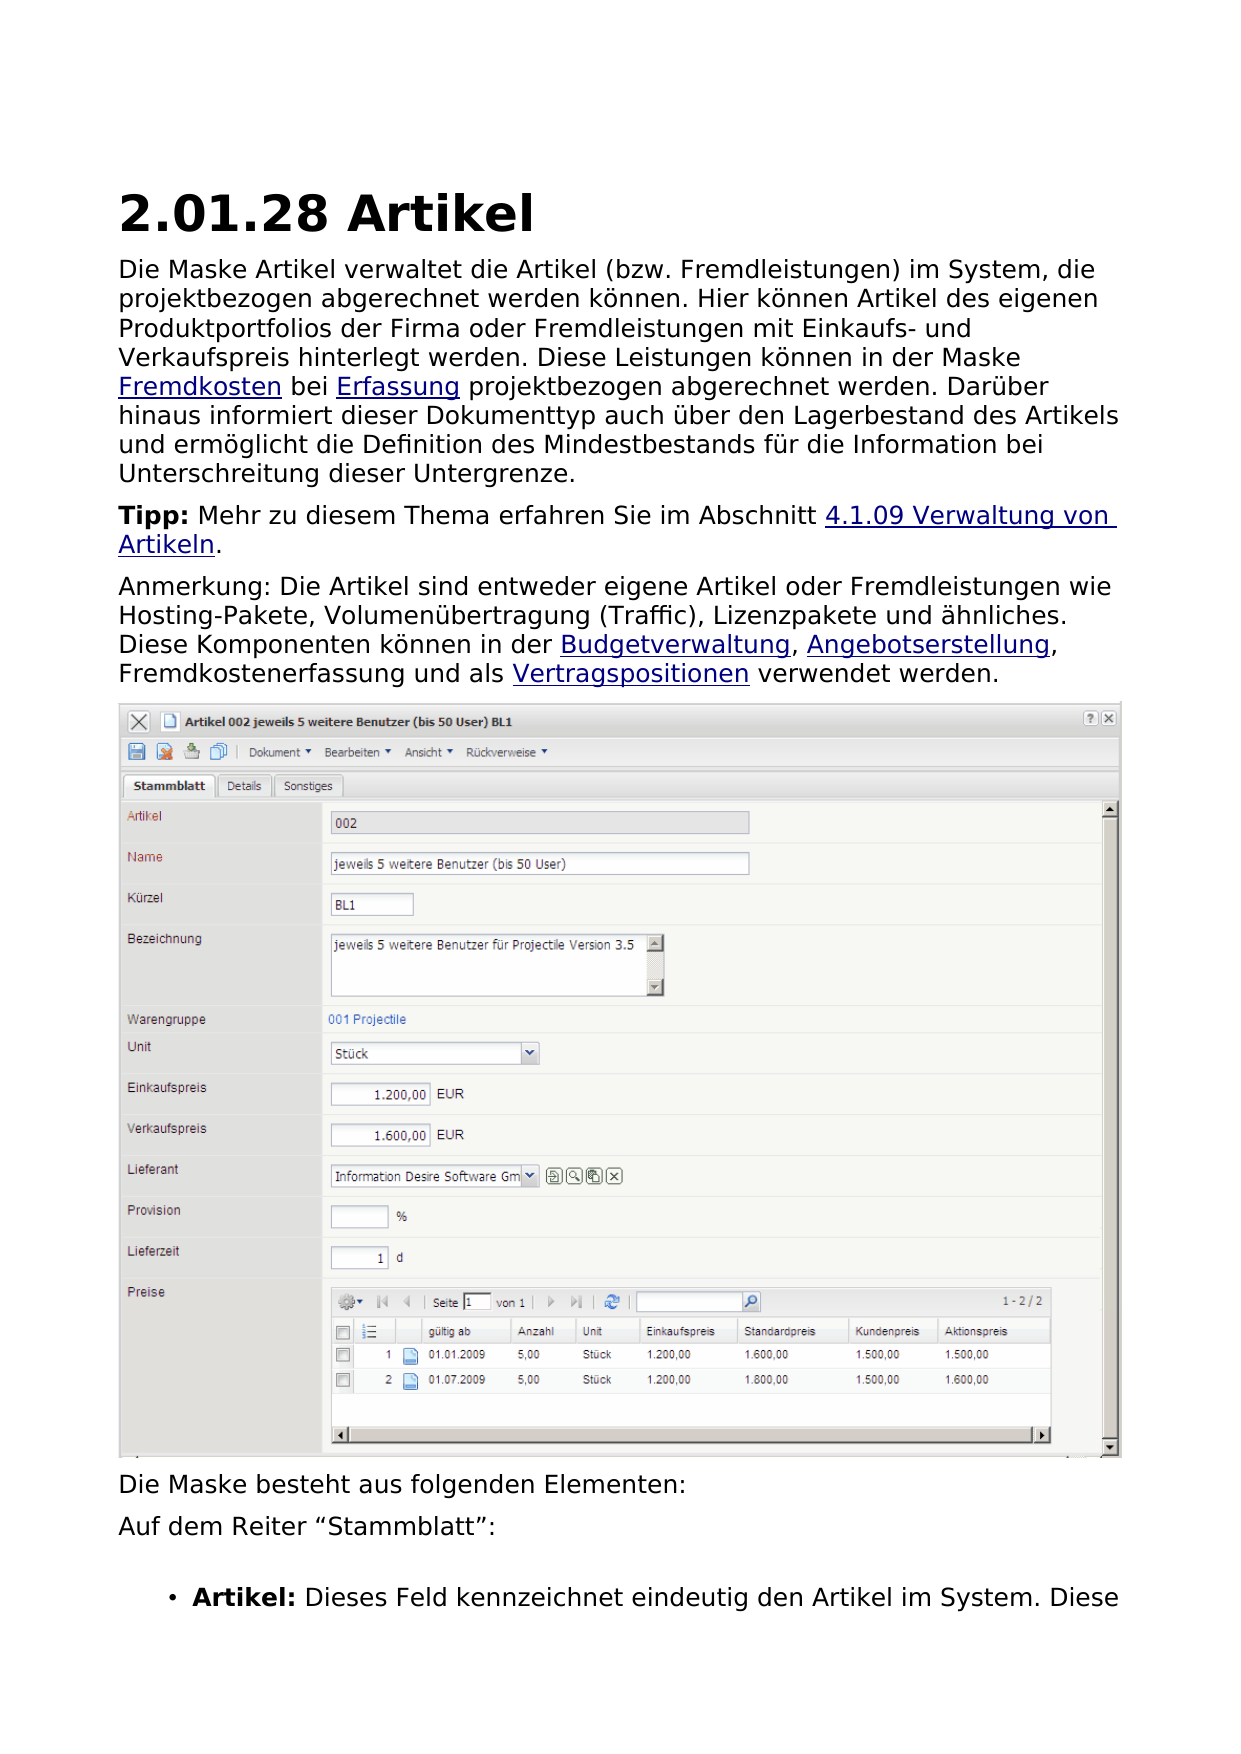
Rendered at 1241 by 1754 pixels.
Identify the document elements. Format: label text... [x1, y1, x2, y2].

text Auf dem Reiter “Stammblatt”: [118, 1512, 1122, 1541]
picture [118, 701, 1123, 1458]
text Die Maske besteht aus folgenden Elementen: [118, 1470, 1122, 1499]
text Tipp: Mehr zu diesem Thema erfahren Sie im Abschnitt 4.1.09 Verwaltung von Artikeln. [118, 501, 1122, 560]
text Die Maske Artikel verwaltet die Artikel (bzw. Fremdleistungen) im System, die projektbezogen abgerechnet werden können. Hier können Artikel des eigenen Produktportfolios der Firma oder Fremdleistungen mit Einkaufs- und Verkaufspreis hinterlegt werden. Diese Leistungen können in der Maske Fremdkosten bei Erfassung projektbezogen abgerechnet werden. Darüber hinaus informiert dieser Dokumenttyp auch über den Lagerbestand des Artikels und ermöglicht die Definition des Mindestbestands für die Information bei Unterschreitung dieser Untergrenze. [118, 256, 1122, 489]
subtitle 2.01.28 Artikel [118, 185, 1122, 243]
list Artikel: Dieses Feld kennzeichnet eindeutig den Artikel im System. Diese [177, 1583, 1122, 1612]
text Anmerkung: Die Artikel sind entweder eigene Artikel oder Fremdleistungen wie Hosting-Pakete, Volumenübertragung (Traffic), Lizenzpakete und ähnliches. Diese Komponenten können in der Budgetverwaltung, Angebotserstellung, Fremdkostenerfassung und als Vertragspositionen verwendet werden. [118, 572, 1122, 689]
